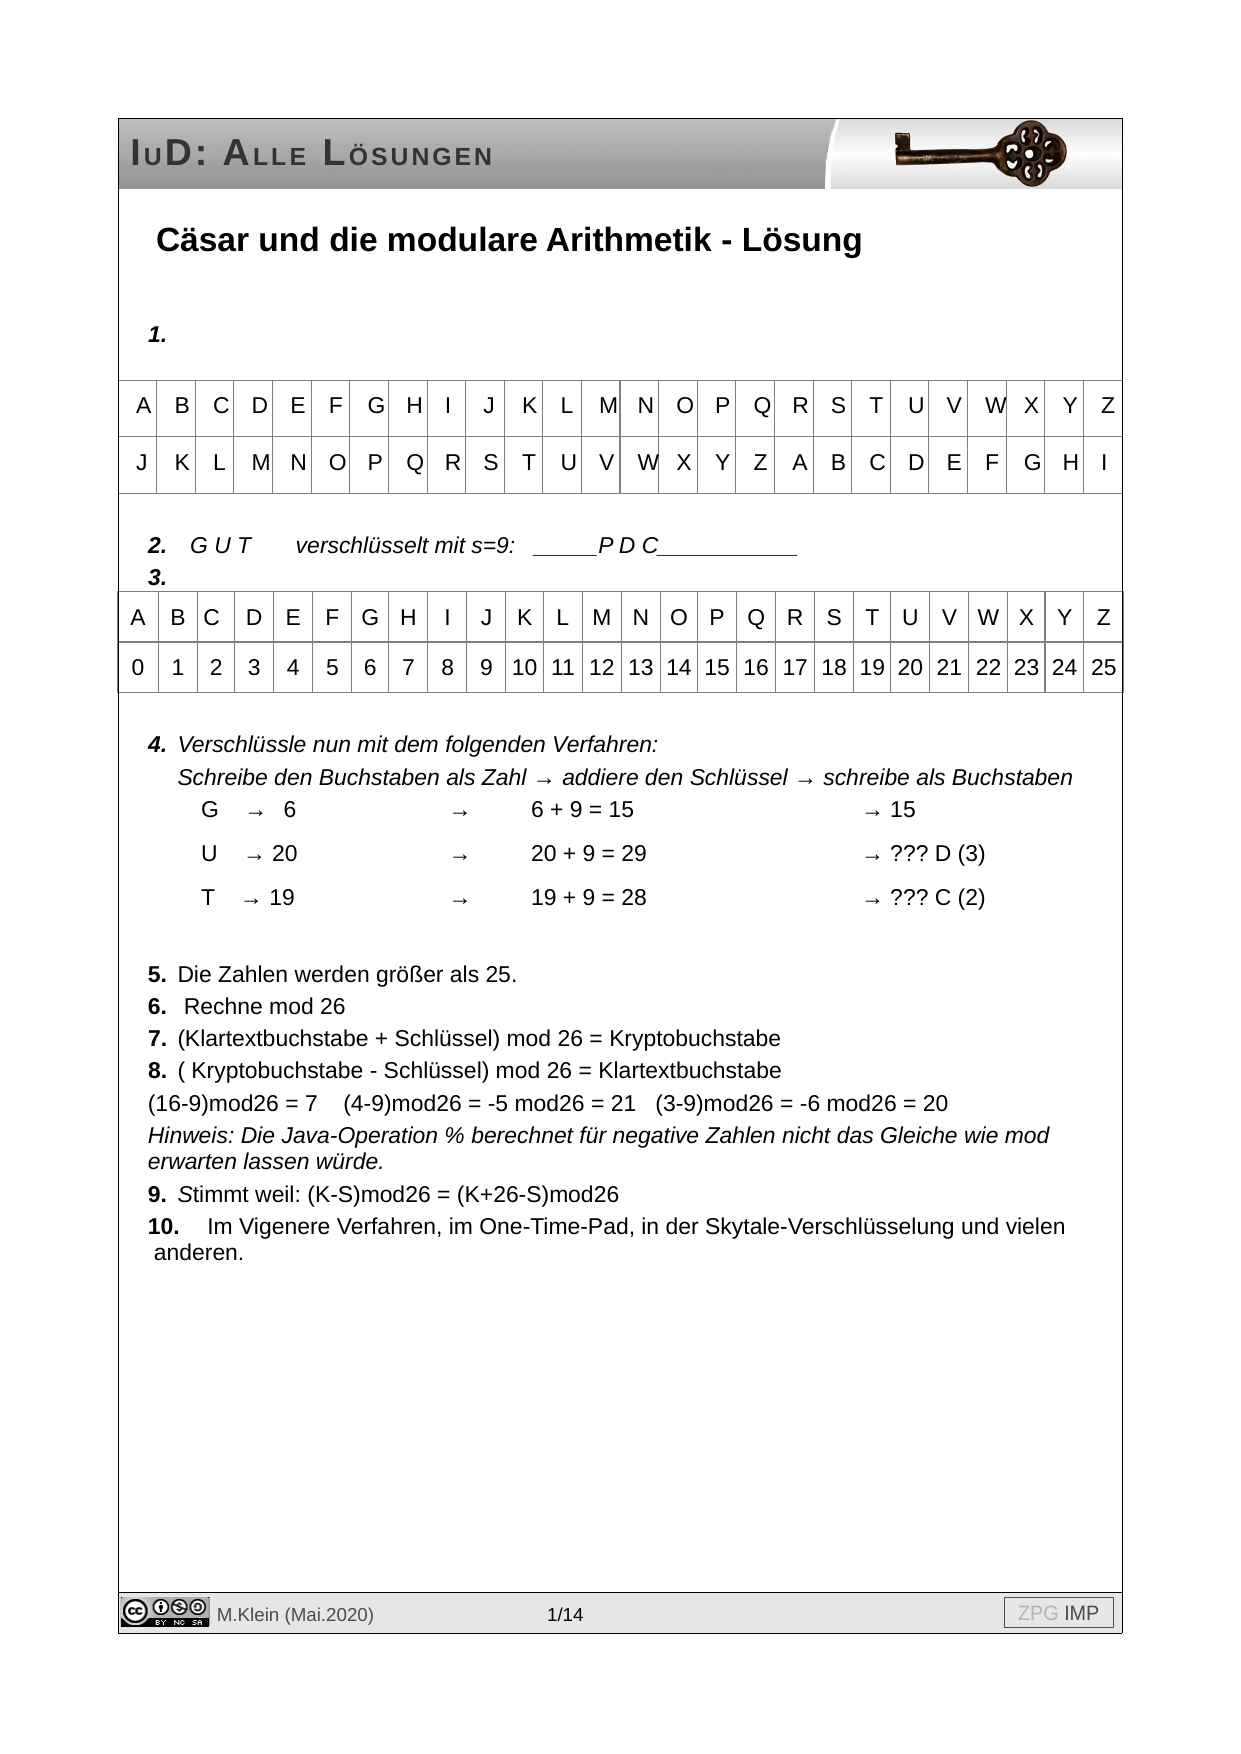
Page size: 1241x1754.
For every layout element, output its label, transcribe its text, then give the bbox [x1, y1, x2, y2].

table_header P [698, 592, 736, 641]
table_header Q [736, 381, 774, 436]
table_cell 1 [159, 643, 197, 692]
table_header C [196, 381, 233, 436]
table_cell W [621, 437, 658, 493]
table_cell N [273, 437, 311, 493]
table_header D [234, 381, 272, 436]
text U → 20 → 20 + 9 = 29 → ??? D (3) [130, 840, 1110, 866]
table_header T [854, 592, 890, 641]
list Hinweis: Die Java-Operation % berechnet für negative Zahlen nicht das Gleiche wie mod erwarten lassen würde. [142, 1122, 1122, 1175]
list (Klartextbuchstabe + Schlüssel) mod 26 = Kryptobuchstabe [148, 1025, 1092, 1051]
table_cell V [582, 437, 619, 493]
table_cell Q [389, 437, 427, 493]
table_header G [352, 592, 388, 641]
picture [120, 1597, 210, 1627]
list Schreibe den Buchstaben als Zahl → addiere den Schlüssel → schreibe als Buchstaben [148, 764, 1092, 790]
table_header S [814, 381, 851, 436]
table_cell L [196, 437, 233, 493]
table_header U [891, 592, 929, 641]
table_header M [583, 592, 621, 641]
table_header L [544, 592, 582, 641]
table_header I [428, 592, 466, 641]
table_header E [274, 592, 312, 641]
table_cell K [157, 437, 195, 493]
table_header Z [1084, 381, 1122, 436]
table_header X [1007, 381, 1044, 436]
table_cell M [234, 437, 272, 493]
table_cell 4 [274, 643, 312, 692]
table_header R [776, 592, 814, 641]
table_cell 5 [313, 643, 351, 692]
table_cell 14 [661, 643, 697, 692]
table_cell 21 [930, 643, 968, 692]
table_cell 7 [389, 643, 427, 692]
list Stimmt weil: (K-S)mod26 = (K+26-S)mod26 [148, 1181, 1122, 1207]
table_header Y [1046, 592, 1083, 641]
table_header K [506, 592, 543, 641]
list Verschlüssle nun mit dem folgenden Verfahren: [148, 731, 1092, 758]
table_cell 6 [352, 643, 388, 692]
table_cell 18 [815, 643, 853, 692]
list G U T verschlüsselt mit s=9: _____P D C___________ [148, 532, 1092, 558]
table_header X [1008, 592, 1044, 641]
table_header N [621, 381, 658, 436]
table_cell G [1007, 437, 1044, 493]
subtitle Im Vigenere Verfahren, im One-Time-Pad, in der Skytale-Verschlüsselung und vielen anderen. [148, 1213, 1122, 1266]
table_cell 8 [428, 643, 466, 692]
table_header O [661, 592, 697, 641]
text G → 6 → 6 + 9 = 15 → 15 [130, 796, 1110, 822]
table_cell B [814, 437, 851, 493]
table_cell Z [736, 437, 774, 493]
table_header N [622, 592, 660, 641]
table_cell D [891, 437, 928, 493]
list Rechne mod 26 [148, 993, 1122, 1019]
table_cell 23 [1008, 643, 1044, 692]
table_cell C [852, 437, 890, 493]
table_header R [775, 381, 813, 436]
table_header D [235, 592, 273, 641]
table_header J [467, 592, 505, 641]
table_cell 16 [737, 643, 775, 692]
picture [119, 119, 1122, 189]
table_cell 11 [544, 643, 582, 692]
table_header H [389, 381, 427, 436]
table_header O [659, 381, 697, 436]
table_cell P [350, 437, 388, 493]
table_header U [891, 381, 928, 436]
table_cell T [505, 437, 542, 493]
subtitle Cäsar und die modulare Arithmetik - Lösung [119, 220, 1122, 258]
table_header Q [737, 592, 775, 641]
table_cell H [1045, 437, 1083, 493]
table_cell 25 [1084, 643, 1122, 692]
table_cell I [1084, 437, 1122, 493]
table_cell R [428, 437, 465, 493]
table_cell 0 [119, 643, 158, 692]
table_cell Y [698, 437, 735, 493]
list (16-9)mod26 = 7 (4-9)mod26 = -5 mod26 = 21 (3-9)mod26 = -6 mod26 = 20 [142, 1090, 1122, 1116]
table_header V [930, 592, 968, 641]
table_cell O [312, 437, 349, 493]
table_header G [350, 381, 388, 436]
table_cell E [929, 437, 967, 493]
list ( Kryptobuchstabe - Schlüssel) mod 26 = Klartextbuchstabe [148, 1057, 1092, 1084]
list Die Zahlen werden größer als 25. [148, 961, 1122, 987]
table_header W [968, 381, 1006, 436]
table_cell S [466, 437, 504, 493]
table_header P [698, 381, 735, 436]
table_cell 19 [854, 643, 890, 692]
table_header A [119, 592, 158, 641]
table_header B [159, 592, 197, 641]
table_header I [428, 381, 465, 436]
table_cell J [119, 437, 156, 493]
table_header L [543, 381, 581, 436]
table_cell 10 [506, 643, 543, 692]
table_header H [389, 592, 427, 641]
table_cell 13 [622, 643, 660, 692]
table_cell A [775, 437, 813, 493]
table_cell 15 [698, 643, 736, 692]
table_header B [157, 381, 195, 436]
table_cell 20 [891, 643, 929, 692]
table_header S [815, 592, 853, 641]
table_header E [273, 381, 311, 436]
table_cell 12 [583, 643, 621, 692]
table_header M [582, 381, 619, 436]
table_header F [313, 592, 351, 641]
table_header Y [1045, 381, 1083, 436]
table_header K [505, 381, 542, 436]
table_cell F [968, 437, 1006, 493]
table_cell X [659, 437, 697, 493]
table_header Z [1084, 592, 1122, 641]
table_header V [929, 381, 967, 436]
table_cell 9 [467, 643, 505, 692]
table_cell 22 [969, 643, 1007, 692]
table_header F [312, 381, 349, 436]
table_cell 2 [198, 643, 234, 692]
table_header C [198, 592, 234, 641]
table_header J [466, 381, 504, 436]
table_header W [969, 592, 1007, 641]
text T → 19 → 19 + 9 = 28 → ??? C (2) [130, 884, 1110, 911]
table_header T [852, 381, 890, 436]
table_cell 24 [1046, 643, 1083, 692]
table_header A [119, 381, 156, 436]
table_cell 17 [776, 643, 814, 692]
table_cell U [543, 437, 581, 493]
table_cell 3 [235, 643, 273, 692]
